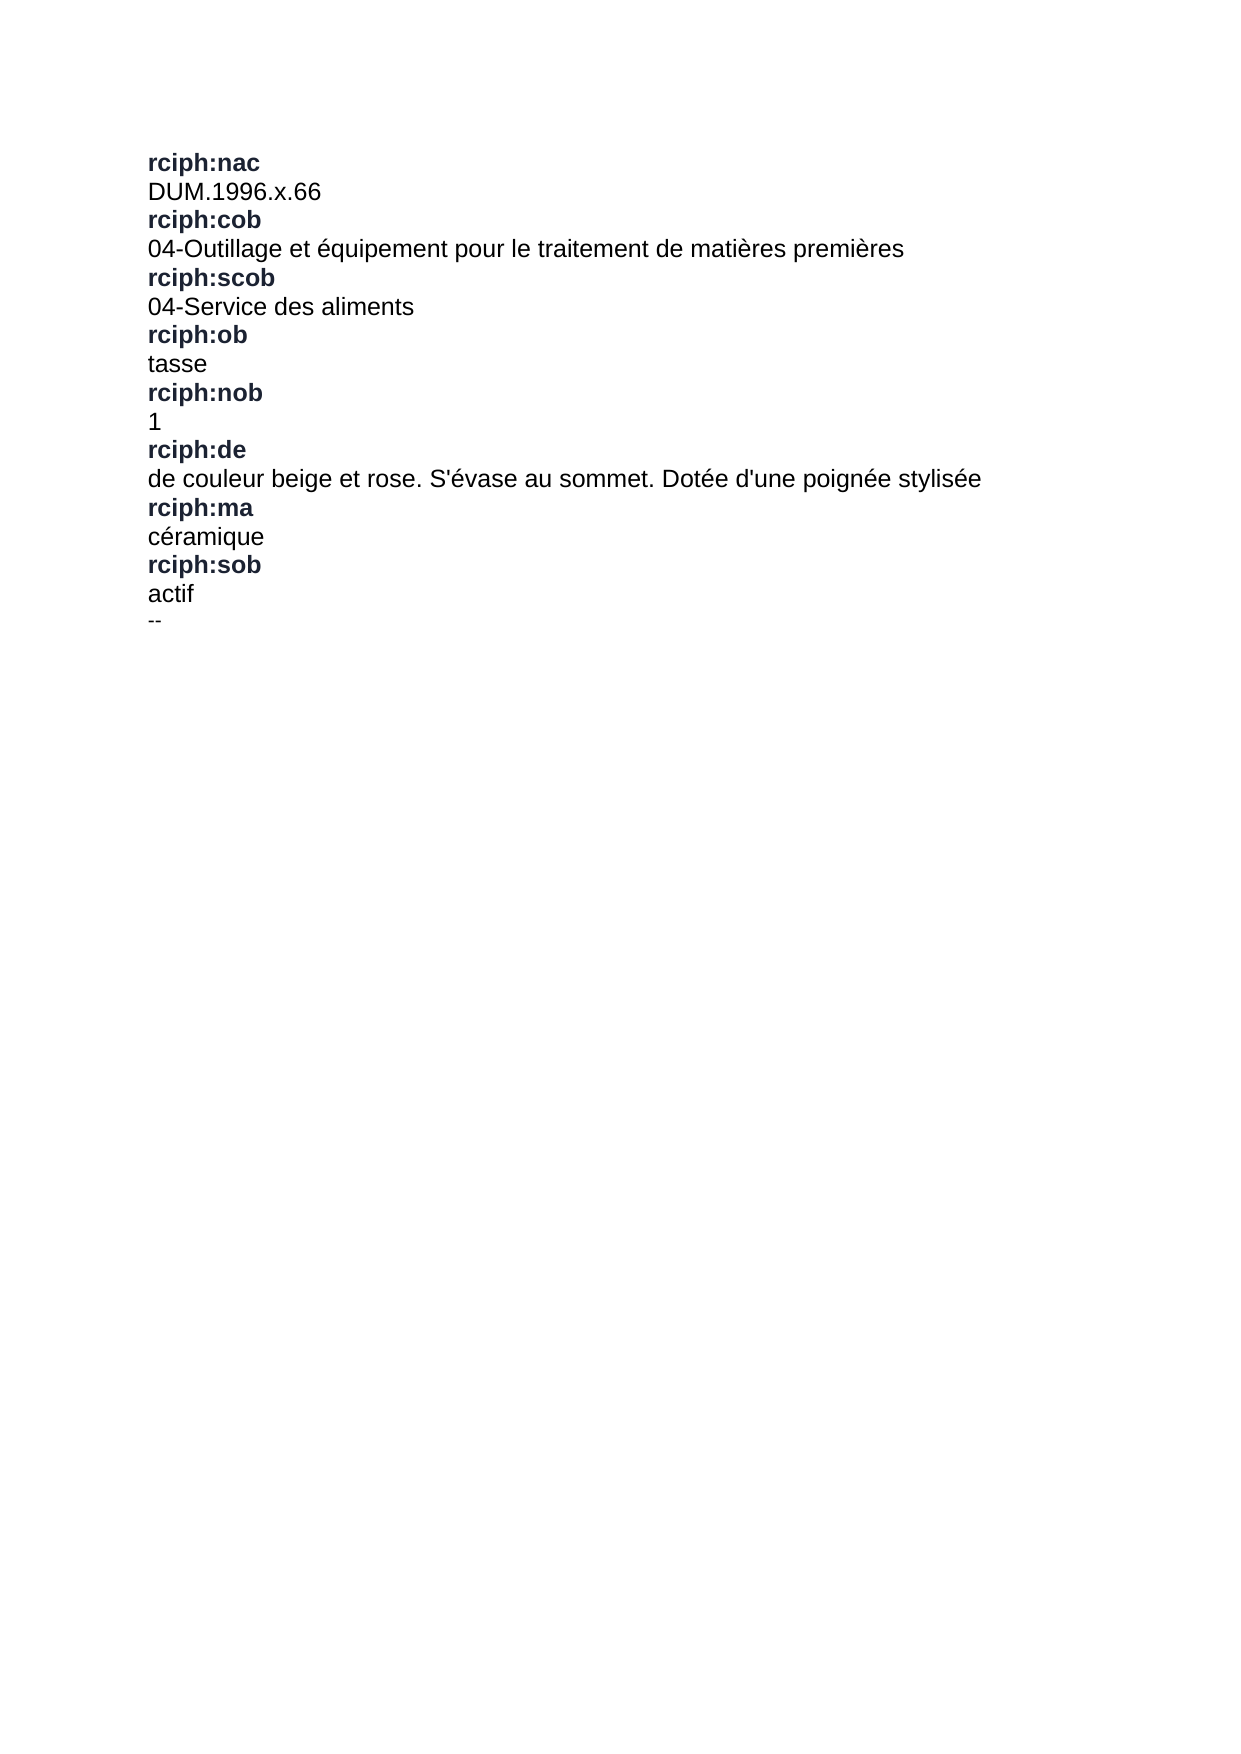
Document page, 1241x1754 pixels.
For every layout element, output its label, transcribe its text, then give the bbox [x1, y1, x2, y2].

text rciph:ma [148, 493, 1092, 521]
text rciph:sob [148, 550, 1092, 579]
text 04-Service des aliments [148, 291, 1092, 320]
text de couleur beige et rose. S'évase au sommet. Dotée d'une poignée stylisée [148, 464, 1092, 493]
text rciph:nac [148, 148, 1092, 176]
text actif [148, 579, 1092, 608]
text rciph:de [148, 435, 1092, 464]
text céramique [148, 521, 1092, 550]
text -- [148, 608, 1092, 632]
text rciph:cob [148, 205, 1092, 234]
text 04-Outillage et équipement pour le traitement de matières premières [148, 234, 1092, 263]
text 1 [148, 406, 1092, 435]
text DUM.1996.x.66 [148, 176, 1092, 205]
text rciph:scob [148, 263, 1092, 291]
text tasse [148, 349, 1092, 378]
text rciph:ob [148, 320, 1092, 349]
text rciph:nob [148, 378, 1092, 406]
